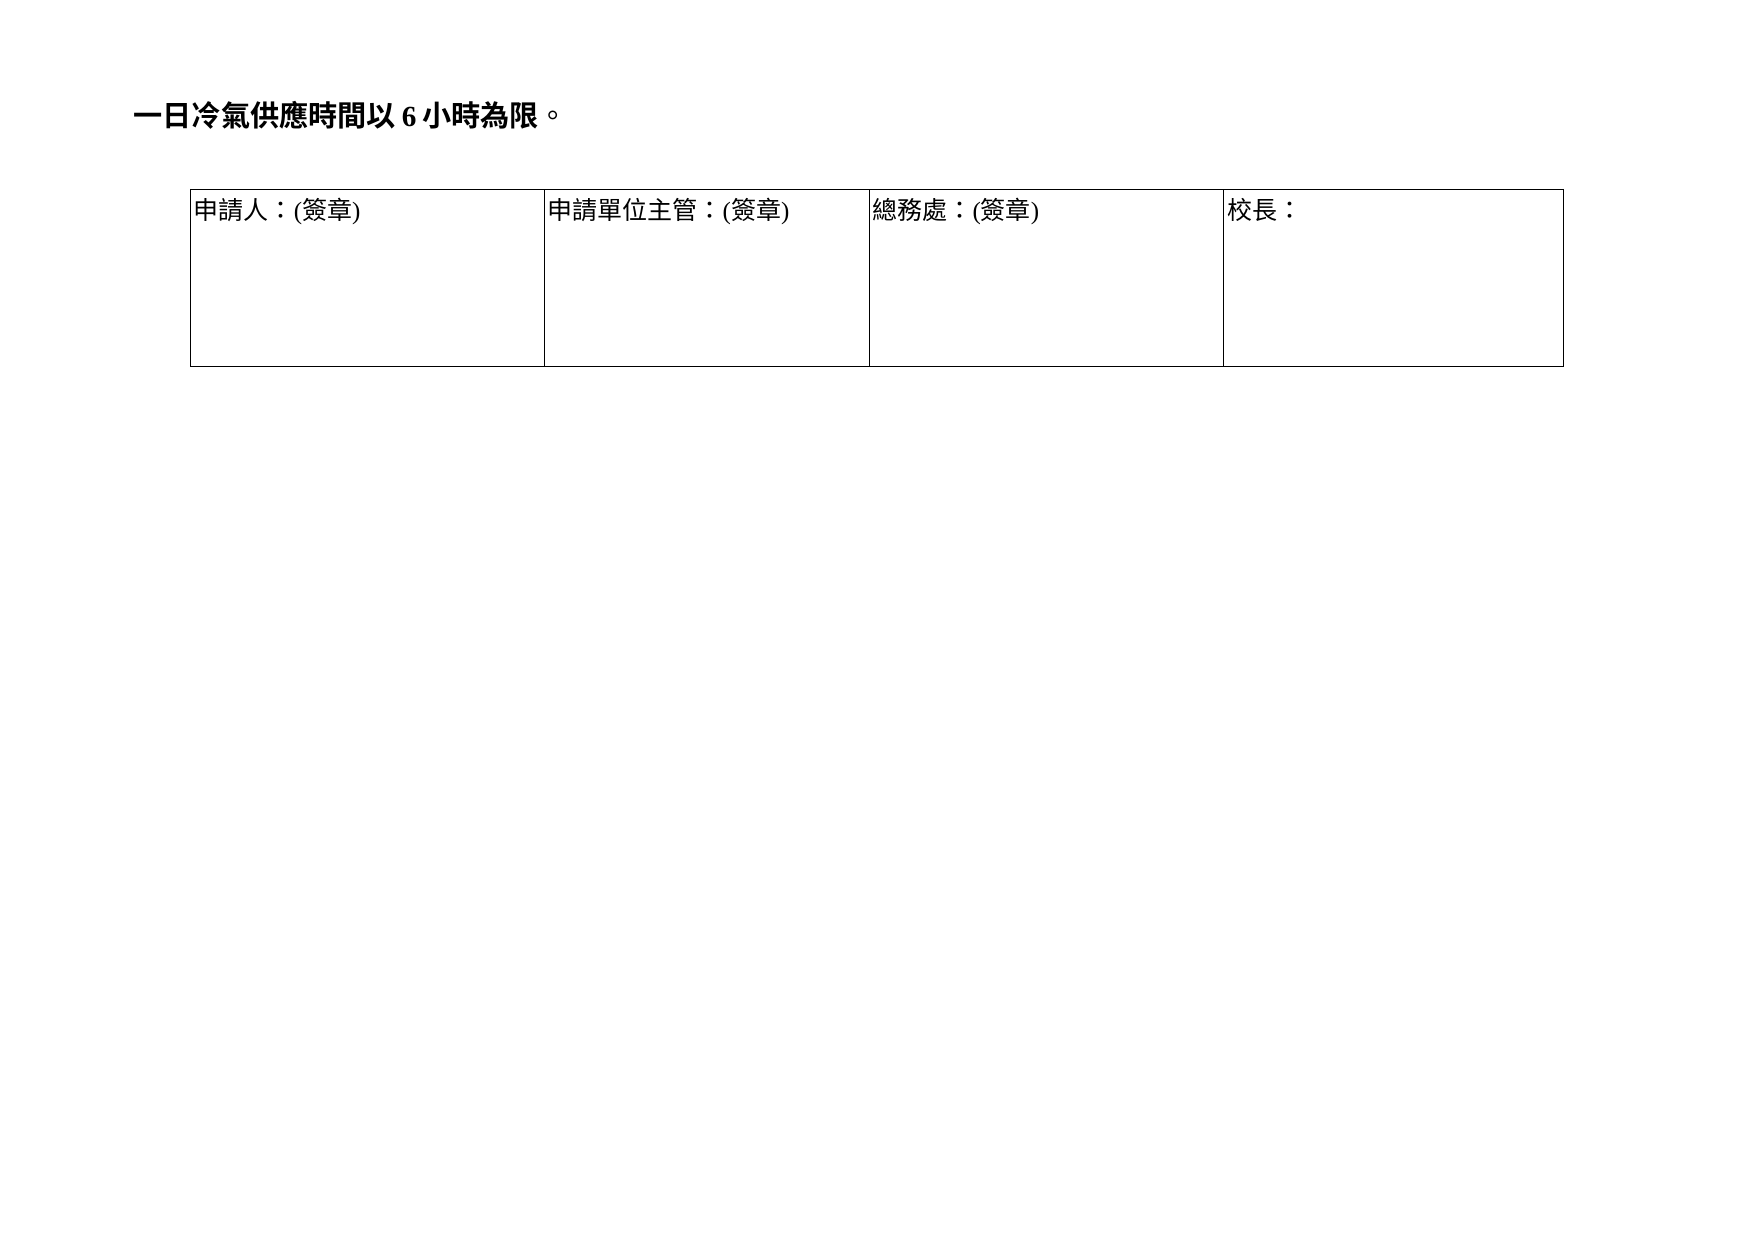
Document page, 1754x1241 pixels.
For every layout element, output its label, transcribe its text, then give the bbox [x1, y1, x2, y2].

table_header 申請單位主管：(簽章) [545, 190, 869, 366]
table_header 校長： [1224, 190, 1563, 366]
table_header 申請人：(簽章) [191, 190, 544, 366]
text 一日冷氣供應時間以6小時為限。 [75, 76, 1679, 151]
table_header 總務處：(簽章) [870, 190, 1223, 366]
